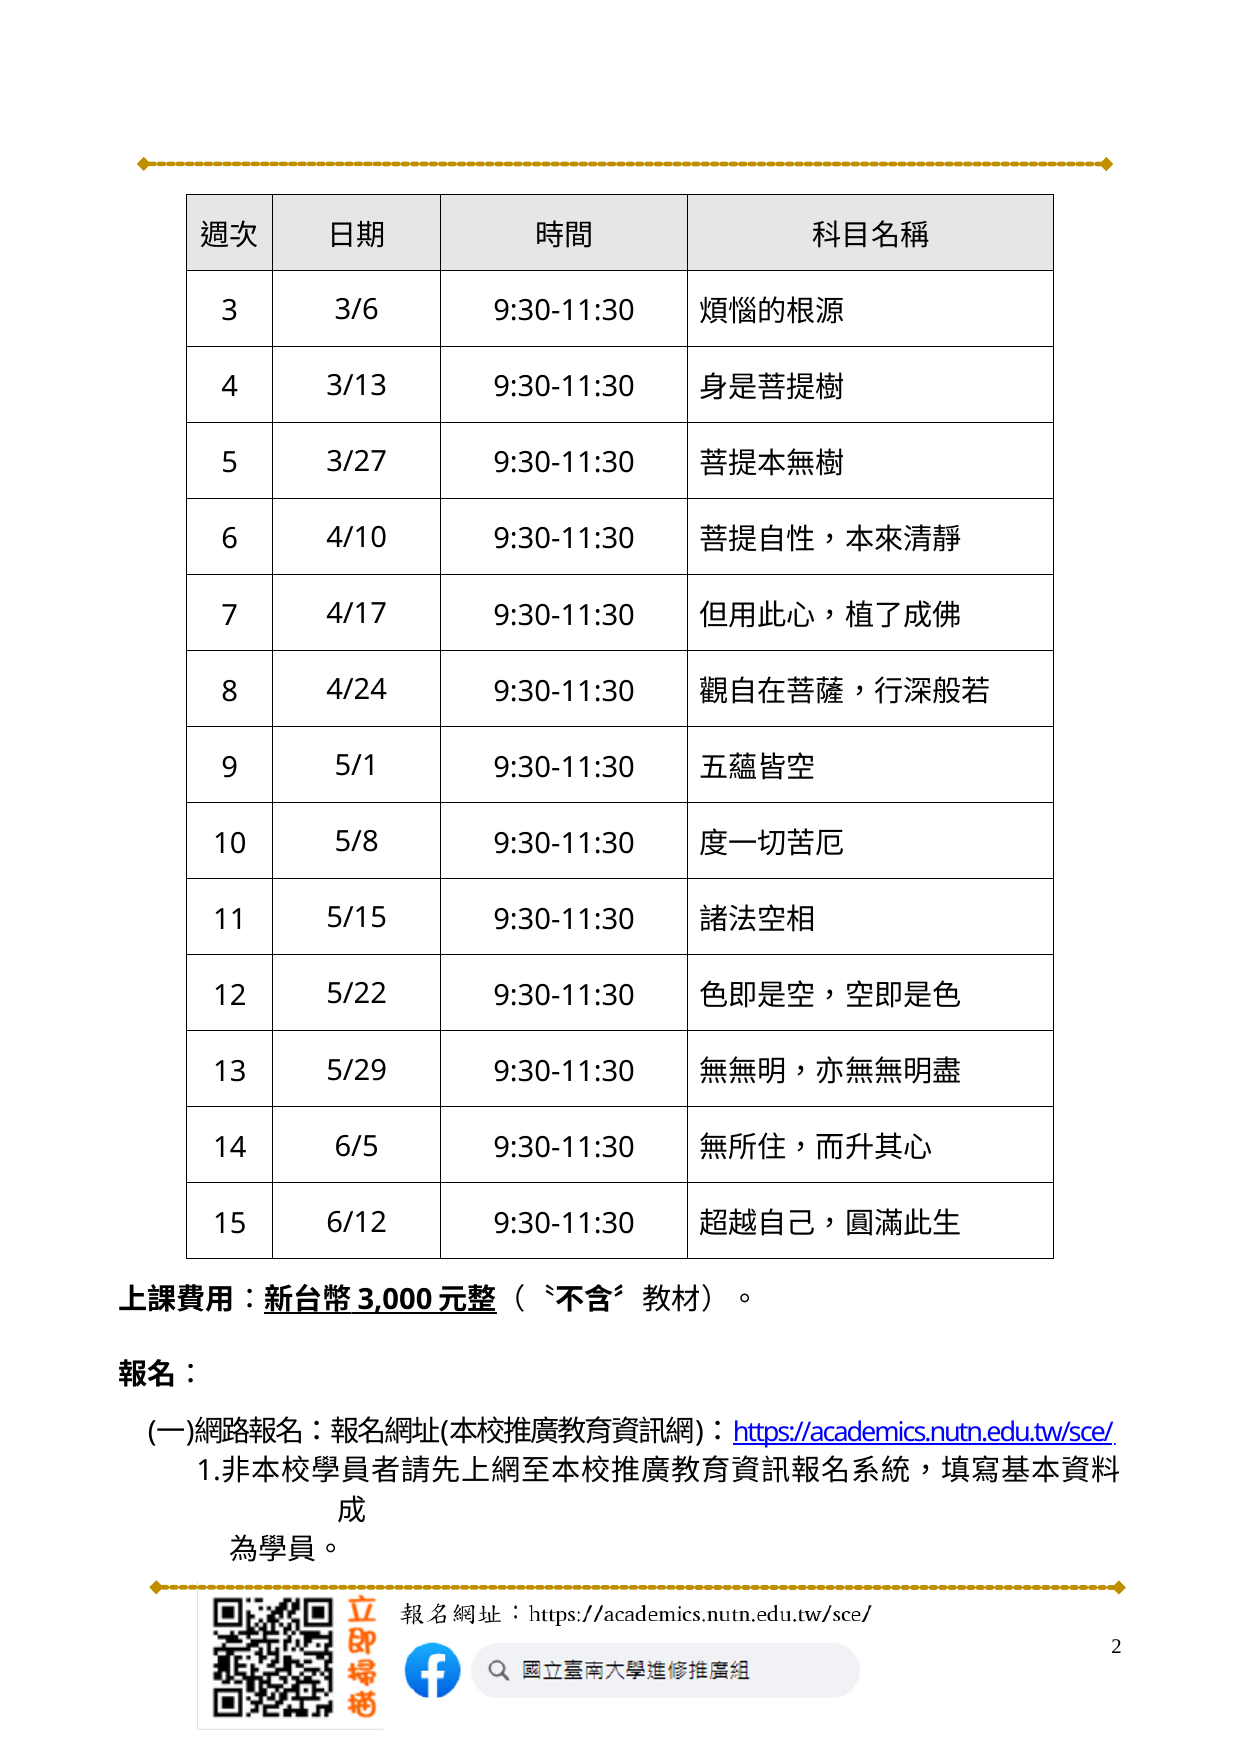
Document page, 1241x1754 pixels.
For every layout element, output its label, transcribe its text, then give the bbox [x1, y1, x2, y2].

table_cell 8 [187, 651, 272, 726]
table_cell 4/17 [273, 575, 440, 650]
table_cell 5/22 [273, 955, 440, 1030]
table_cell 9:30-11:30 [441, 651, 687, 726]
table_cell 9:30-11:30 [441, 879, 687, 954]
table_cell 3 [187, 271, 272, 346]
table_cell 4 [187, 347, 272, 422]
table_cell 9:30-11:30 [441, 1183, 687, 1258]
table_cell 身是菩提樹 [688, 347, 1053, 422]
table_cell 9:30-11:30 [441, 575, 687, 650]
picture [196, 1589, 892, 1731]
table_cell 煩惱的根源 [688, 271, 1053, 346]
table_cell 菩提自性，本來清靜 [688, 499, 1053, 574]
table_cell 9 [187, 727, 272, 802]
table_cell 6 [187, 499, 272, 574]
table_cell 3/13 [273, 347, 440, 422]
table_cell 6/5 [273, 1107, 440, 1182]
table_cell 10 [187, 803, 272, 878]
table_cell 4/24 [273, 651, 440, 726]
table_cell 6/12 [273, 1183, 440, 1258]
table_header 日期 [273, 195, 440, 270]
table_cell 5/1 [273, 727, 440, 802]
table_cell 觀自在菩薩，行深般若 [688, 651, 1053, 726]
table_header 時間 [441, 195, 687, 270]
table_cell 9:30-11:30 [441, 347, 687, 422]
table_cell 13 [187, 1031, 272, 1106]
text 為學員。 [229, 1528, 1122, 1568]
table_cell 度一切苦厄 [688, 803, 1053, 878]
table_cell 無所住，而升其心 [688, 1107, 1053, 1182]
table_cell 5/15 [273, 879, 440, 954]
table_cell 菩提本無樹 [688, 423, 1053, 498]
table_cell 9:30-11:30 [441, 727, 687, 802]
table_header 週次 [187, 195, 272, 270]
table_cell 9:30-11:30 [441, 423, 687, 498]
table_cell 9:30-11:30 [441, 955, 687, 1030]
table_cell 3/27 [273, 423, 440, 498]
table_cell 11 [187, 879, 272, 954]
table_cell 4/10 [273, 499, 440, 574]
table_cell 9:30-11:30 [441, 1031, 687, 1106]
text 1.非本校學員者請先上網至本校推廣教育資訊報名系統，填寫基本資料成 [196, 1449, 1122, 1528]
table_cell 但用此心，植了成佛 [688, 575, 1053, 650]
table_cell 超越自己，圓滿此生 [688, 1183, 1053, 1258]
table_cell 五蘊皆空 [688, 727, 1053, 802]
table_cell 15 [187, 1183, 272, 1258]
table_cell 9:30-11:30 [441, 499, 687, 574]
table_cell 無無明，亦無無明盡 [688, 1031, 1053, 1106]
table_cell 色即是空，空即是色 [688, 955, 1053, 1030]
table_cell 5 [187, 423, 272, 498]
table_cell 12 [187, 955, 272, 1030]
table_cell 9:30-11:30 [441, 271, 687, 346]
table_cell 9:30-11:30 [441, 803, 687, 878]
table_cell 14 [187, 1107, 272, 1182]
table_cell 7 [187, 575, 272, 650]
text 報名： [118, 1334, 1122, 1409]
text 上課費用：新台幣3,000元整（〝不含〞教材）。 [118, 1259, 1122, 1334]
table_cell 5/8 [273, 803, 440, 878]
table_cell 諸法空相 [688, 879, 1053, 954]
table_cell 3/6 [273, 271, 440, 346]
table_header 科目名稱 [688, 195, 1053, 270]
table_cell 9:30-11:30 [441, 1107, 687, 1182]
picture [196, 1582, 384, 1586]
table_cell 5/29 [273, 1031, 440, 1106]
text (一)網路報名：報名網址(本校推廣教育資訊網)：https://academics.nutn.edu.tw/sce/ [148, 1409, 1128, 1449]
